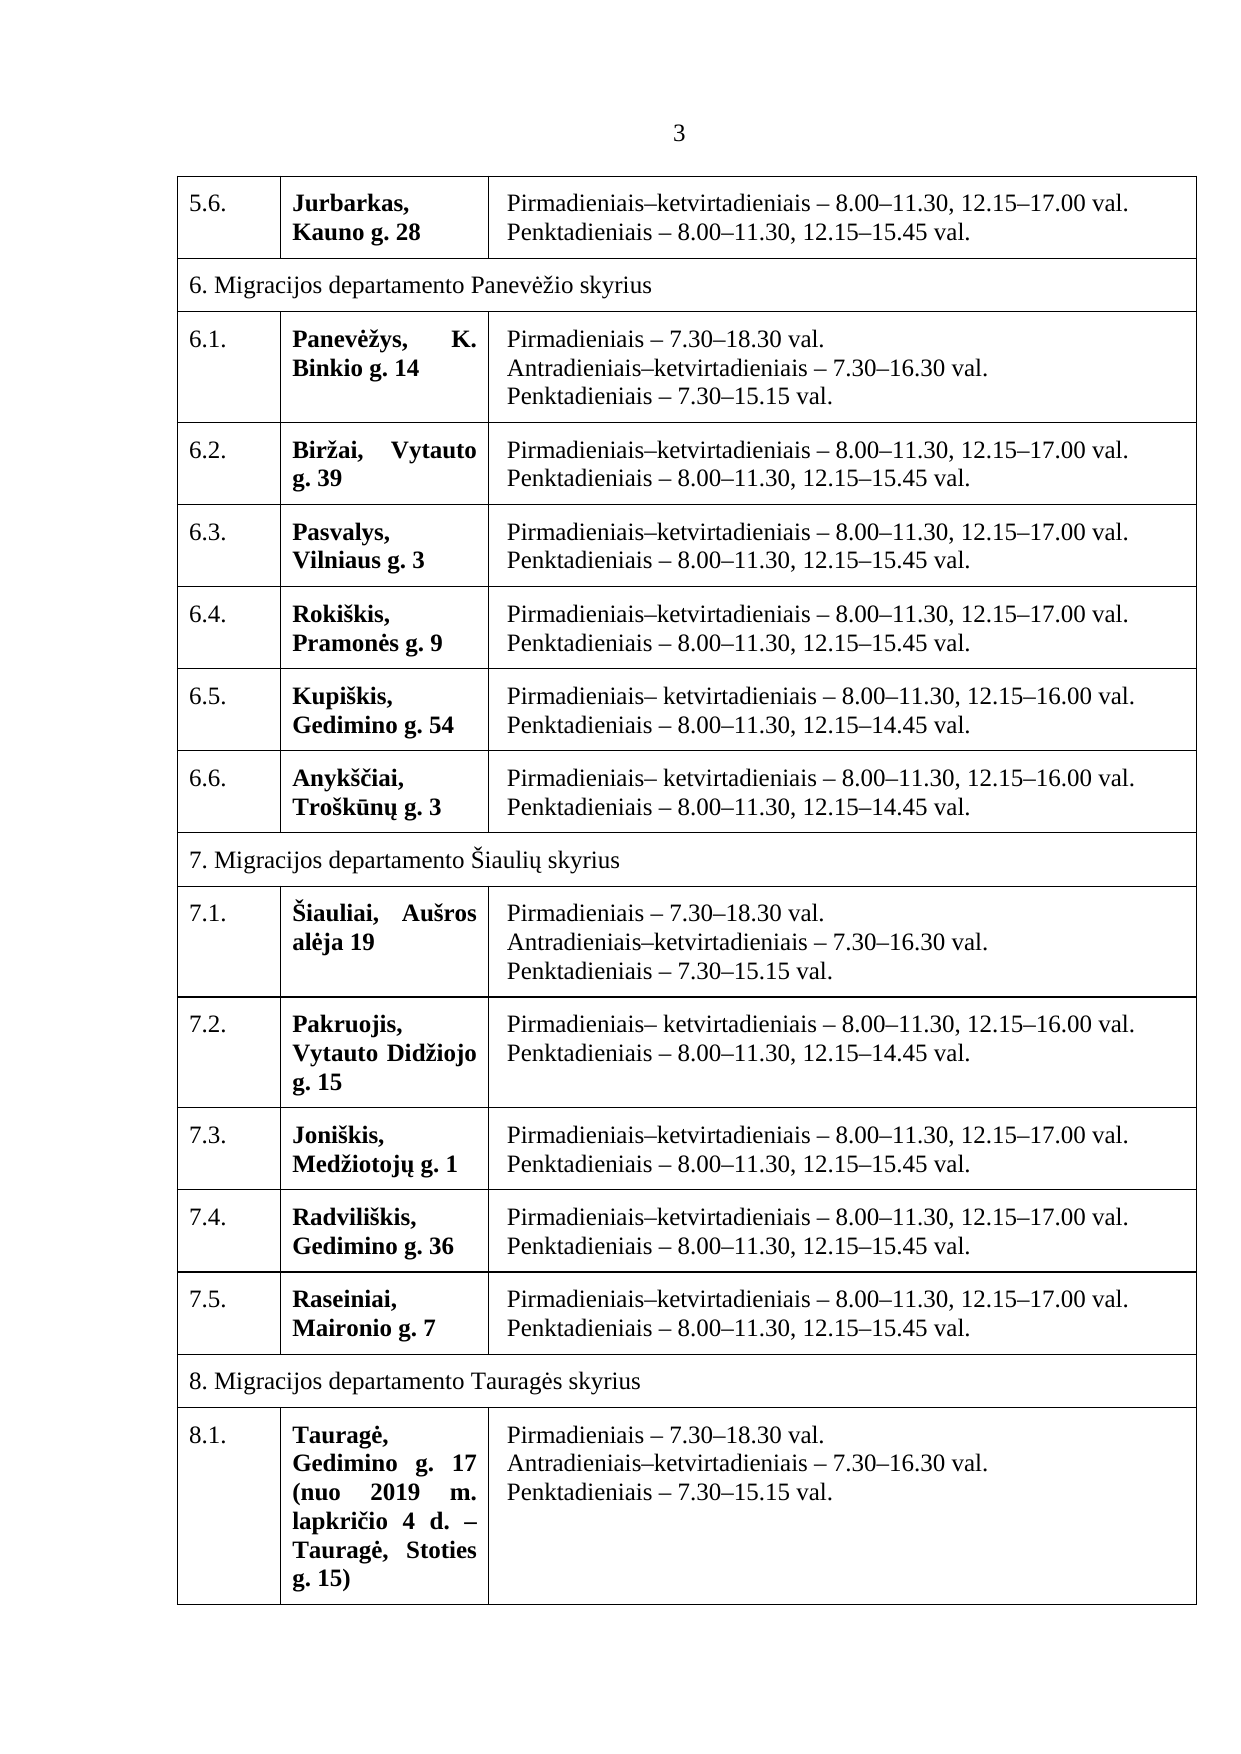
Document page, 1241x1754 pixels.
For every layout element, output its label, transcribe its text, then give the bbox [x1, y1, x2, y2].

table_cell Pakruojis, Vytauto Didžiojo g. 15 [281, 998, 488, 1107]
table_cell 7.5. [178, 1273, 280, 1353]
table_cell Pirmadieniais – 7.30–18.30 val. Antradieniais–ketvirtadieniais – 7.30–16.30 val. Penktadieniais – 7.30–15.15 val. [489, 1408, 1196, 1604]
table_cell Kupiškis, Gedimino g. 54 [281, 669, 488, 750]
table_cell 6. Migracijos departamento Panevėžio skyrius [178, 259, 1196, 311]
table_cell Pirmadieniais–ketvirtadieniais – 8.00–11.30, 12.15–17.00 val. Penktadieniais – 8.00–11.30, 12.15–15.45 val. [489, 587, 1196, 668]
table_cell Pirmadieniais–ketvirtadieniais – 8.00–11.30, 12.15–17.00 val. Penktadieniais – 8.00–11.30, 12.15–15.45 val. [489, 423, 1196, 504]
table_cell 8.1. [178, 1408, 280, 1604]
table_cell Raseiniai, Maironio g. 7 [281, 1273, 488, 1353]
table_cell Pirmadieniais–ketvirtadieniais – 8.00–11.30, 12.15–17.00 val. Penktadieniais – 8.00–11.30, 12.15–15.45 val. [489, 1190, 1196, 1271]
table_cell Pirmadieniais–ketvirtadieniais – 8.00–11.30, 12.15–17.00 val. Penktadieniais – 8.00–11.30, 12.15–15.45 val. [489, 1108, 1196, 1189]
table_cell Anykščiai, Troškūnų g. 3 [281, 751, 488, 832]
table_cell Tauragė, Gedimino g. 17 (nuo 2019 m. lapkričio 4 d. – Tauragė, Stoties g. 15) [281, 1408, 488, 1604]
table_cell Pirmadieniais – 7.30–18.30 val. Antradieniais–ketvirtadieniais – 7.30–16.30 val. Penktadieniais – 7.30–15.15 val. [489, 312, 1196, 422]
table_cell 6.6. [178, 751, 280, 832]
table_cell 7.4. [178, 1190, 280, 1271]
table_cell Šiauliai, Aušros alėja 19 [281, 887, 488, 996]
table_cell Pirmadieniais–ketvirtadieniais – 8.00–11.30, 12.15–17.00 val. Penktadieniais – 8.00–11.30, 12.15–15.45 val. [489, 177, 1196, 258]
table_cell Pirmadieniais–ketvirtadieniais – 8.00–11.30, 12.15–17.00 val. Penktadieniais – 8.00–11.30, 12.15–15.45 val. [489, 505, 1196, 586]
table_cell Pirmadieniais– ketvirtadieniais – 8.00–11.30, 12.15–16.00 val. Penktadieniais – 8.00–11.30, 12.15–14.45 val. [489, 998, 1196, 1107]
table_cell 7.1. [178, 887, 280, 996]
table_cell 7. Migracijos departamento Šiaulių skyrius [178, 833, 1196, 886]
table_cell 6.5. [178, 669, 280, 750]
table_cell Panevėžys, K. Binkio g. 14 [281, 312, 488, 422]
table_cell 6.4. [178, 587, 280, 668]
table_cell Pirmadieniais– ketvirtadieniais – 8.00–11.30, 12.15–16.00 val. Penktadieniais – 8.00–11.30, 12.15–14.45 val. [489, 751, 1196, 832]
table_cell Rokiškis, Pramonės g. 9 [281, 587, 488, 668]
table_cell 7.2. [178, 998, 280, 1107]
table_cell Pasvalys, Vilniaus g. 3 [281, 505, 488, 586]
table_cell 5.6. [178, 177, 280, 258]
table_cell Joniškis, Medžiotojų g. 1 [281, 1108, 488, 1189]
table_cell Biržai, Vytauto g. 39 [281, 423, 488, 504]
table_cell Pirmadieniais–ketvirtadieniais – 8.00–11.30, 12.15–17.00 val. Penktadieniais – 8.00–11.30, 12.15–15.45 val. [489, 1273, 1196, 1353]
table_cell 7.3. [178, 1108, 280, 1189]
table_cell Pirmadieniais– ketvirtadieniais – 8.00–11.30, 12.15–16.00 val. Penktadieniais – 8.00–11.30, 12.15–14.45 val. [489, 669, 1196, 750]
table_cell 8. Migracijos departamento Tauragės skyrius [178, 1355, 1196, 1407]
table_cell Pirmadieniais – 7.30–18.30 val. Antradieniais–ketvirtadieniais – 7.30–16.30 val. Penktadieniais – 7.30–15.15 val. [489, 887, 1196, 996]
table_cell 6.3. [178, 505, 280, 586]
table_cell Jurbarkas, Kauno g. 28 [281, 177, 488, 258]
table_cell Radviliškis, Gedimino g. 36 [281, 1190, 488, 1271]
table_cell 6.1. [178, 312, 280, 422]
table_cell 6.2. [178, 423, 280, 504]
